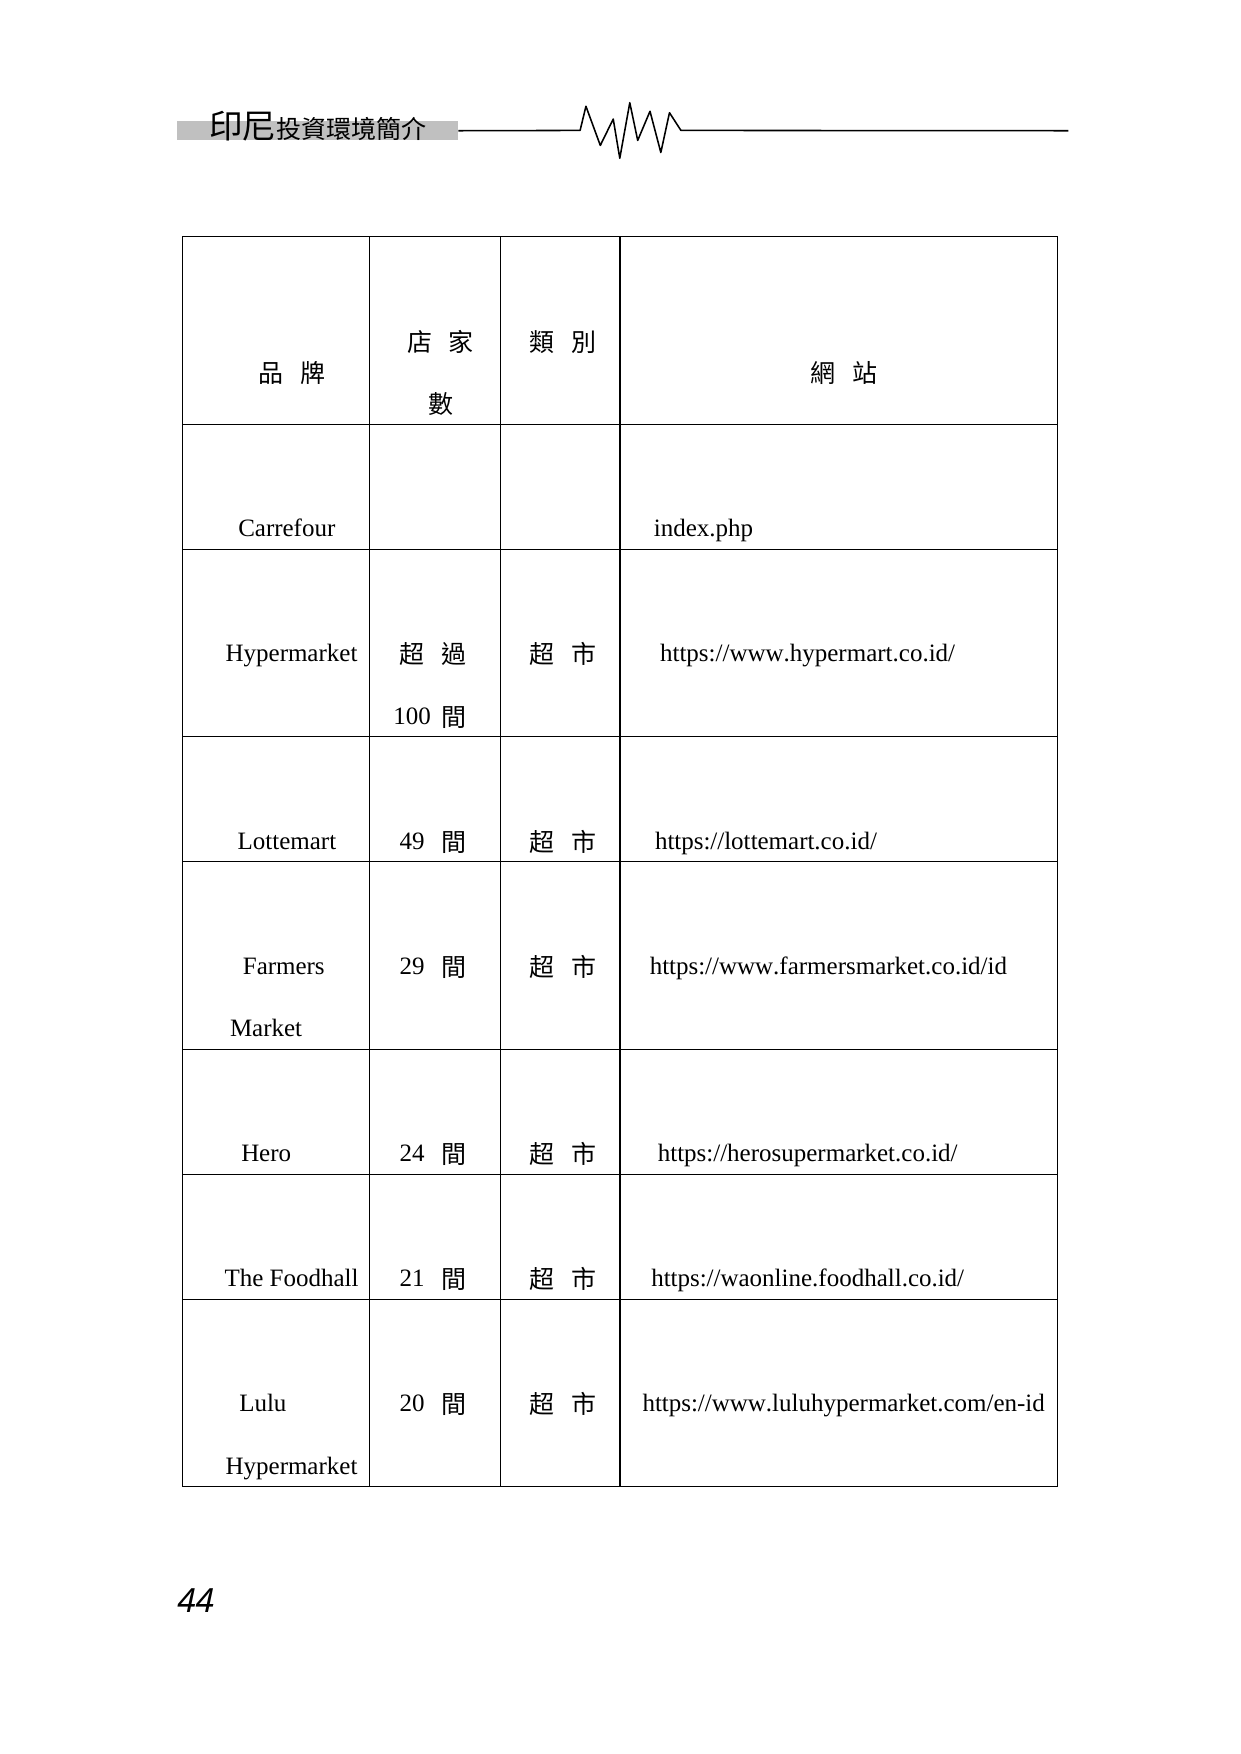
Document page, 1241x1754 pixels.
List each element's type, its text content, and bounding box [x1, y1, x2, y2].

table_cell Hero [183, 1050, 369, 1174]
table_cell 超市 [501, 1300, 619, 1486]
table_cell Lulu Hypermarket [183, 1300, 369, 1486]
table_cell [370, 425, 500, 549]
table_cell index.php [621, 425, 1057, 549]
table_header 網站 [621, 237, 1057, 424]
table_cell 29間 [370, 862, 500, 1049]
table_cell https://www.luluhypermarket.com/en-id [621, 1300, 1057, 1486]
table_cell Hypermarket [183, 550, 369, 736]
table_cell 超市 [501, 550, 619, 736]
table_cell 20間 [370, 1300, 500, 1486]
table_cell https://waonline.foodhall.co.id/ [621, 1175, 1057, 1299]
table_header 類別 [501, 237, 619, 424]
table_cell 超市 [501, 862, 619, 1049]
table_header 店家數 [370, 237, 500, 424]
table_cell 超市 [501, 1050, 619, 1174]
table_cell 超市 [501, 1175, 619, 1299]
table_cell https://lottemart.co.id/ [621, 737, 1057, 861]
table_cell 超市 [501, 737, 619, 861]
table_cell [501, 425, 619, 549]
table_cell Carrefour [183, 425, 369, 549]
table_cell 超過100間 [370, 550, 500, 736]
table_cell Lottemart [183, 737, 369, 861]
table_cell https://www.hypermart.co.id/ [621, 550, 1057, 736]
table_cell The Foodhall [183, 1175, 369, 1299]
table_cell 21間 [370, 1175, 500, 1299]
table_cell 49間 [370, 737, 500, 861]
table_cell https://www.farmersmarket.co.id/id [621, 862, 1057, 1049]
table_cell https://herosupermarket.co.id/ [621, 1050, 1057, 1174]
table_cell Farmers Market [183, 862, 369, 1049]
table_cell 24間 [370, 1050, 500, 1174]
table_header 品牌 [183, 237, 369, 424]
